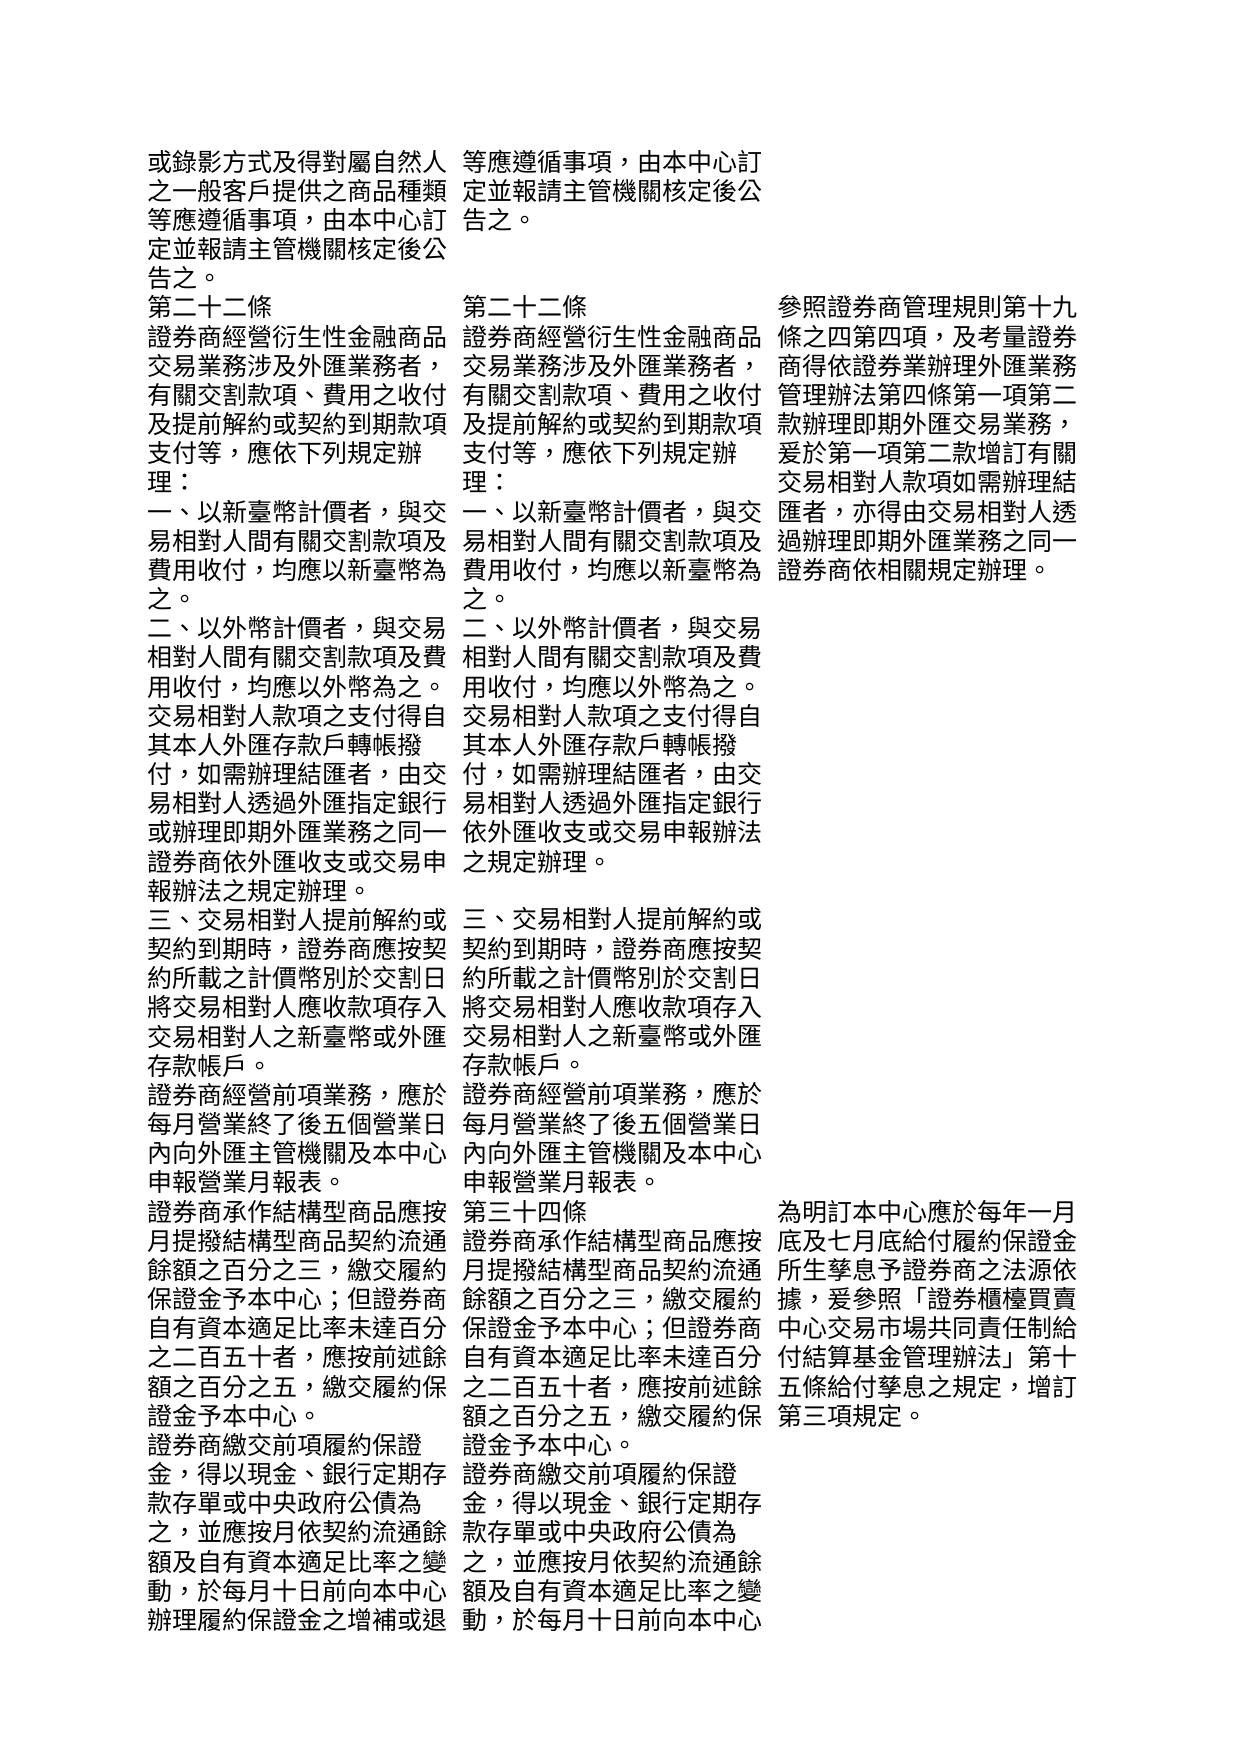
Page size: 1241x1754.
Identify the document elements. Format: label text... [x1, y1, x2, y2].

table_cell 第三十四條 證券商承作結構型商品應按月提撥結構型商品契約流通餘額之百分之三，繳交履約保證金予本中心；但證券商自有資本適足比率未達百分之二百五十者，應按前述餘額之百分之五，繳交履約保證金予本中心。 證券商繳交前項履約保證金，得以現金、銀行定期存款存單或中央政府公債為之，並應按月依契約流通餘額及自有資本適足比率之變動，於每月十日前向本中心辦理履約保證金之增補或退還。 本中心所收取之履約保證金，應於銀行開立存款專戶保管，並於每年一月底及七月底前，將所收利息扣除其稅捐及所需費用後，發還各證券商。 [148, 1198, 463, 1635]
table_cell 第十九條 證券商向客戶提供衍生性金融商品交易服務，應以善良管理人之注意義務及忠實義務，本誠實信用原則為之。 證券商與專業機構投資人及高淨值投資法人以外之客戶承作衍生性金融商品交易時，不得鼓勵或勸誘客戶以借款、舉債等方式從事交易，並應就商品適合度、商品風險之告知及揭露、交易紛爭處理等客戶權益保障事宜建立制度，並依該制度之作業程序辦理。 證券商向非屬專業機構投資人之客戶提供衍生性金融商品交易服務，應建立商品適合度制度，其內容至少應包括瞭解客戶評估作業程序、客戶屬性評估及商品屬性評估，以確實瞭解客戶之投資經驗、財產狀況、交易目的、商品理解等特性及交易該項衍生性金融商品之適當性。 證券商不得向一般客戶提供超過其適合等級之衍生性金融商品交易服務或限專業客戶或屬複雜性高風險之衍生性金融商品，但一般客戶基於避險目的，與證券商進行非屬結構型商品之衍生性金融商品交易，不在此限。 證券商與非屬專業機構投資人及高淨值投資法人以外之客戶辦理複雜性高風險商品，應充分告知該金融商品、服務及契約之重要內容，包括交易條件重要內容及揭露相關風險，上該說明及揭露，除以非臨櫃之自動化通路交易或客戶不予同意之情形外，應以錄音或錄影方式保留紀錄。 本規則所稱複雜性高風險商品，係指具有結算或比價期數超過三期且隱含賣出選擇權特性之衍生性金融商品，但不包括： 證券商辦理衍生性金融商品交易業務有關商品適合度、商品風險告知及揭露、錄音或錄影方式及得對屬自然人之一般客戶提供之商品種類等應遵循事項，由本中心訂定並報請主管機關核定後公告之。 [463, 148, 777, 293]
table_cell 參照證券商管理規則第十九條之四第四項，及考量證券商得依證券業辦理外匯業務管理辦法第四條第一項第二款辦理即期外匯交易業務，爰於第一項第二款增訂有關交易相對人款項如需辦理結匯者，亦得由交易相對人透過辦理即期外匯業務之同一證券商依相關規定辦理。 [778, 294, 1092, 1198]
table_cell 第二十二條 證券商經營衍生性金融商品交易業務涉及外匯業務者，有關交割款項、費用之收付及提前解約或契約到期款項支付等，應依下列規定辦理： 一、以新臺幣計價者，與交易相對人間有關交割款項及費用收付，均應以新臺幣為之。 二、以外幣計價者，與交易相對人間有關交割款項及費用收付，均應以外幣為之。交易相對人款項之支付得自其本人外匯存款戶轉帳撥付，如需辦理結匯者，由交易相對人透過外匯指定銀行依外匯收支或交易申報辦法之規定辦理。 三、交易相對人提前解約或契約到期時，證券商應按契約所載之計價幣別於交割日將交易相對人應收款項存入交易相對人之新臺幣或外匯存款帳戶。 證券商經營前項業務，應於每月營業終了後五個營業日內向外匯主管機關及本中心申報營業月報表。 [463, 294, 777, 1198]
table_cell 或錄影方式及得對屬自然人之一般客戶提供之商品種類等應遵循事項，由本中心訂定並報請主管機關核定後公告之。 [148, 148, 463, 293]
table_cell [778, 148, 1092, 293]
table_cell 為明訂本中心應於每年一月底及七月底給付履約保證金所生孳息予證券商之法源依據，爰參照「證券櫃檯買賣中心交易市場共同責任制給付結算基金管理辦法」第十五條給付孳息之規定，增訂第三項規定。 [778, 1198, 1092, 1635]
table_cell 第二十二條 證券商經營衍生性金融商品交易業務涉及外匯業務者，有關交割款項、費用之收付及提前解約或契約到期款項支付等，應依下列規定辦理： 一、以新臺幣計價者，與交易相對人間有關交割款項及費用收付，均應以新臺幣為之。 二、以外幣計價者，與交易相對人間有關交割款項及費用收付，均應以外幣為之。交易相對人款項之支付得自其本人外匯存款戶轉帳撥付，如需辦理結匯者，由交易相對人透過外匯指定銀行或辦理即期外匯業務之同一證券商依外匯收支或交易申報辦法之規定辦理。 三、交易相對人提前解約或契約到期時，證券商應按契約所載之計價幣別於交割日將交易相對人應收款項存入交易相對人之新臺幣或外匯存款帳戶。 證券商經營前項業務，應於每月營業終了後五個營業日內向外匯主管機關及本中心申報營業月報表。 [148, 294, 463, 1198]
table_cell 第三十四條 證券商承作結構型商品應按月提撥結構型商品契約流通餘額之百分之三，繳交履約保證金予本中心；但證券商自有資本適足比率未達百分之二百五十者，應按前述餘額之百分之五，繳交履約保證金予本中心。 證券商繳交前項履約保證金，得以現金、銀行定期存款存單或中央政府公債為之，並應按月依契約流通餘額及自有資本適足比率之變動，於每月十日前向本中心 [463, 1198, 777, 1635]
